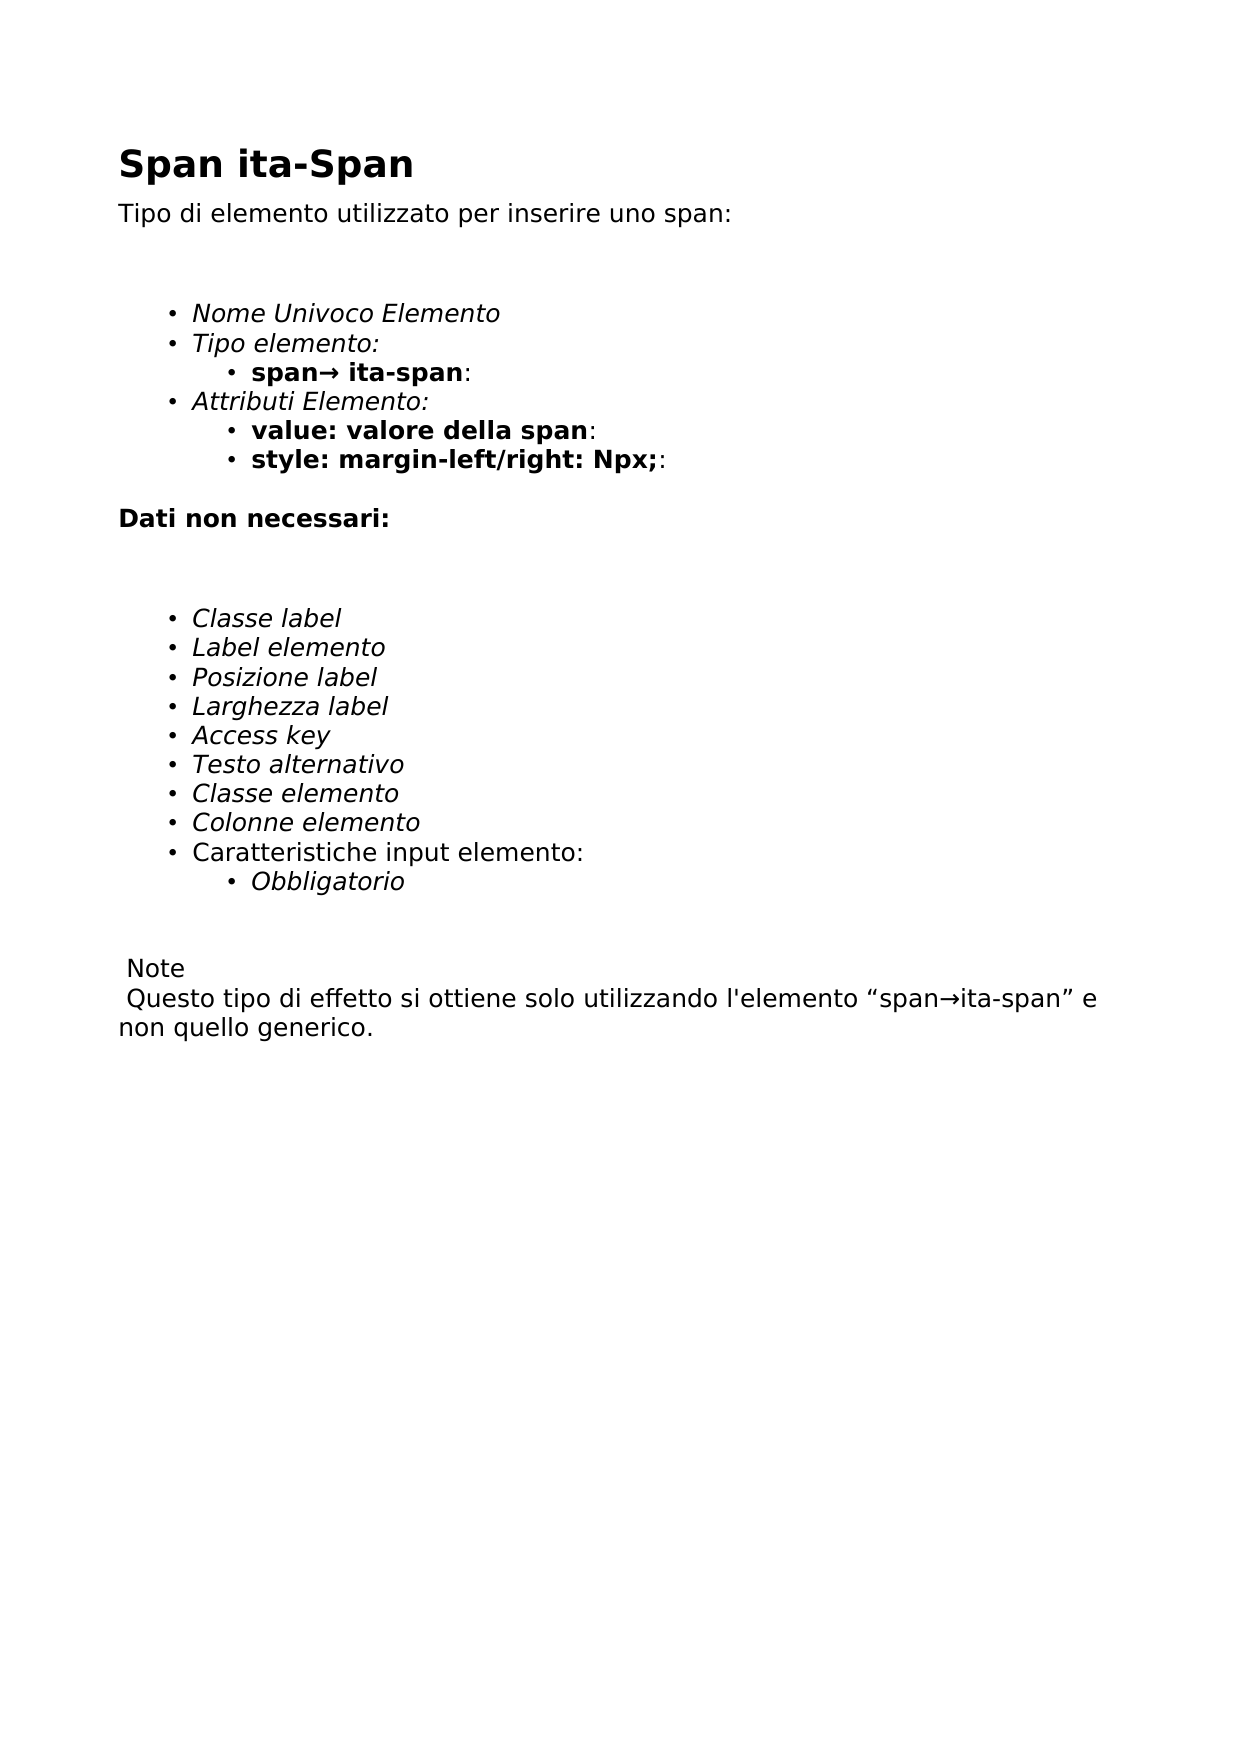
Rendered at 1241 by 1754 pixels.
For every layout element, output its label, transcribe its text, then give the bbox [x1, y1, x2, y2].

list Larghezza label [177, 692, 1122, 721]
list value: valore della span: [236, 416, 1122, 445]
list Classe elemento [177, 779, 1122, 808]
list Posizione label [177, 663, 1122, 692]
list Label elemento [177, 633, 1122, 663]
text Dati non necessari: [118, 504, 1122, 562]
list Testo alternativo [177, 750, 1122, 779]
list Classe label [177, 604, 1122, 633]
list Obbligatorio [236, 867, 1122, 896]
list Nome Univoco Elemento [177, 299, 1122, 329]
subtitle Span ita-Span [118, 143, 1122, 187]
text Note Questo tipo di effetto si ottiene solo utilizzando l'elemento “span→ita-span” e non quello generico. [118, 926, 1122, 1042]
list style: margin-left/right: Npx;: [236, 445, 1122, 474]
list span→ ita-span: [236, 358, 1122, 387]
list Tipo elemento: [177, 329, 1122, 358]
list Caratteristiche input elemento: [177, 838, 1122, 867]
list Access key [177, 721, 1122, 750]
list Colonne elemento [177, 808, 1122, 838]
list Attributi Elemento: [177, 387, 1122, 416]
text Tipo di elemento utilizzato per inserire uno span: [118, 199, 1122, 258]
